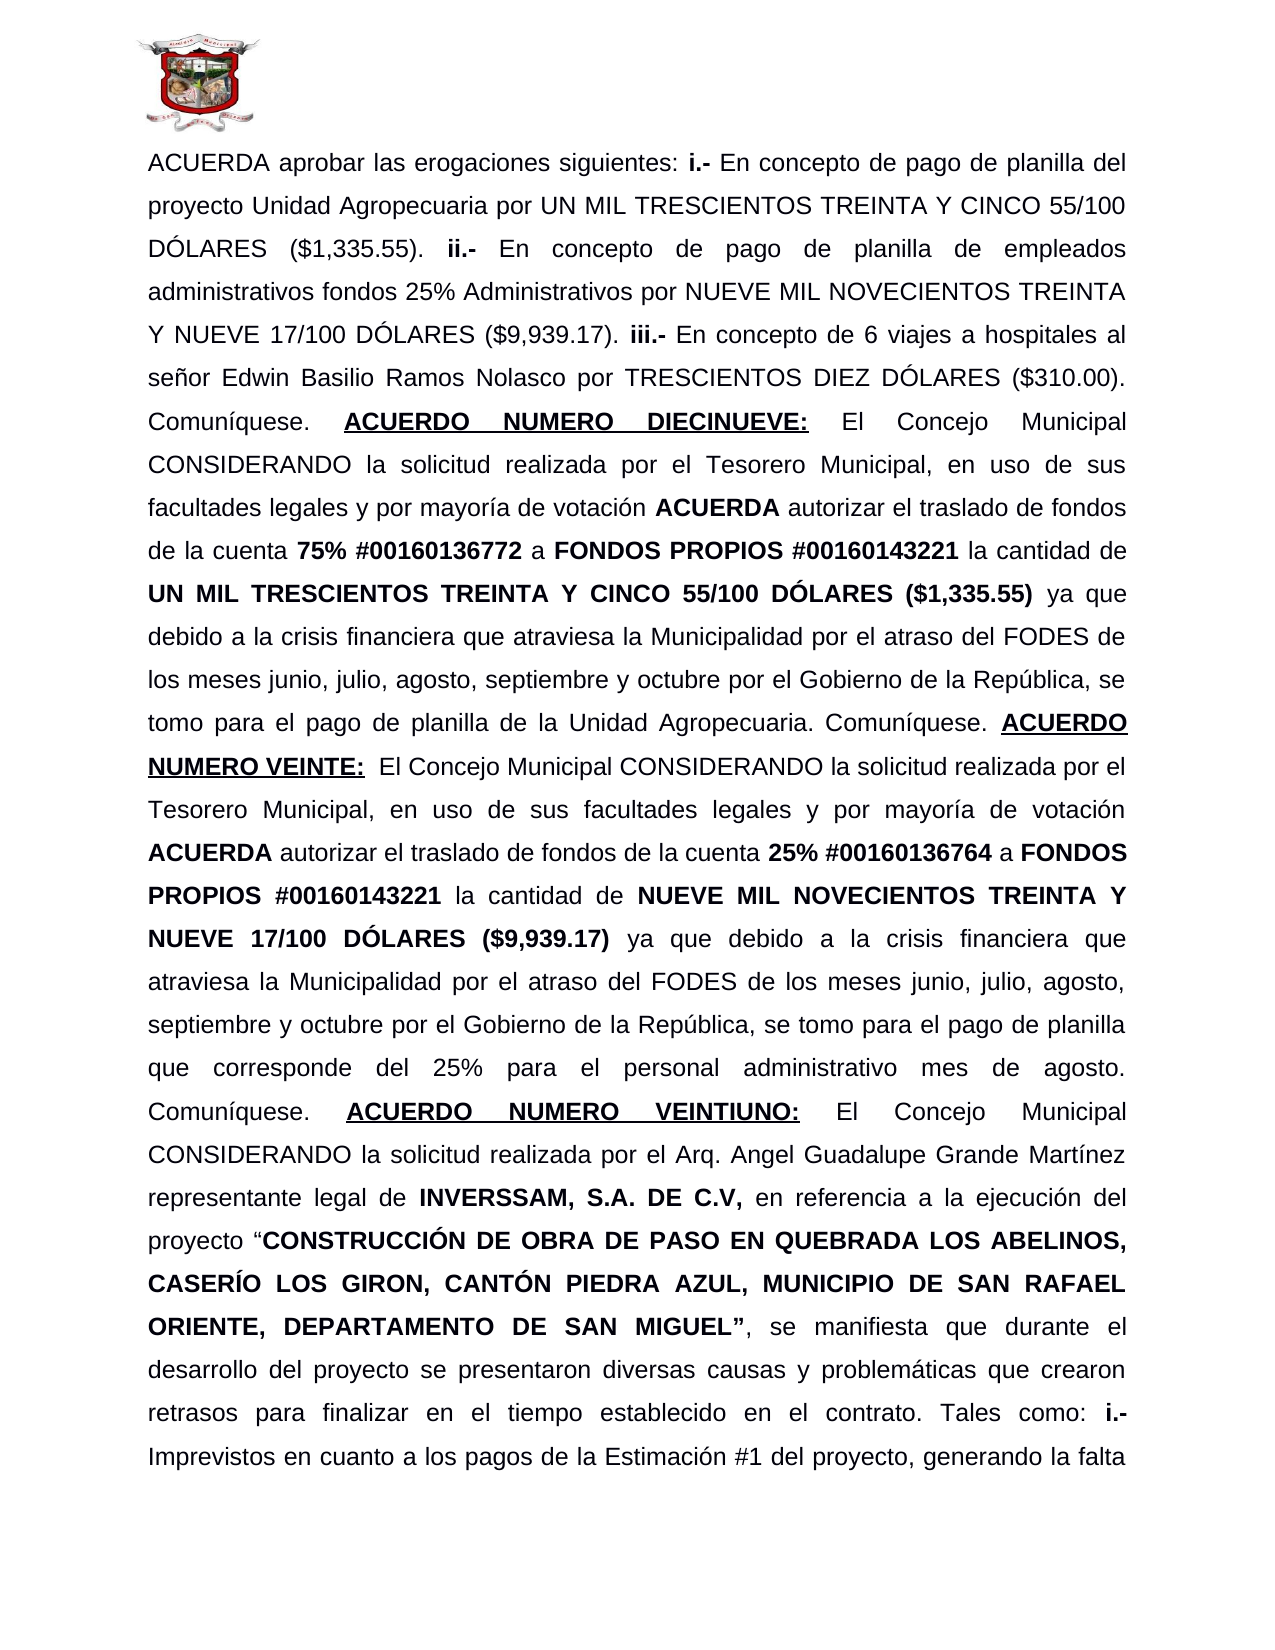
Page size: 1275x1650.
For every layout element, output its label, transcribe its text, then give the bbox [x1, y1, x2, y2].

text ACUERDA aprobar las erogaciones siguientes: i.- En concepto de pago de planilla del proyecto Unidad Agropecuaria por UN MIL TRESCIENTOS TREINTA Y CINCO 55/100 DÓLARES ($1,335.55). ii.- En concepto de pago de planilla de empleados administrativos fondos 25% Administrativos por NUEVE MIL NOVECIENTOS TREINTA Y NUEVE 17/100 DÓLARES ($9,939.17). iii.- En concepto de 6 viajes a hospitales al señor Edwin Basilio Ramos Nolasco por TRESCIENTOS DIEZ DÓLARES ($310.00). Comuníquese. ACUERDO NUMERO DIECINUEVE: El Concejo Municipal CONSIDERANDO la solicitud realizada por el Tesorero Municipal, en uso de sus facultades legales y por mayoría de votación ACUERDA autorizar el traslado de fondos de la cuenta 75% #00160136772 a FONDOS PROPIOS #00160143221 la cantidad de UN MIL TRESCIENTOS TREINTA Y CINCO 55/100 DÓLARES ($1,335.55) ya que debido a la crisis financiera que atraviesa la Municipalidad por el atraso del FODES de los meses junio, julio, agosto, septiembre y octubre por el Gobierno de la República, se tomo para el pago de planilla de la Unidad Agropecuaria. Comuníquese. ACUERDO NUMERO VEINTE: El Concejo Municipal CONSIDERANDO la solicitud realizada por el Tesorero Municipal, en uso de sus facultades legales y por mayoría de votación ACUERDA autorizar el traslado de fondos de la cuenta 25% #00160136764 a FONDOS PROPIOS #00160143221 la cantidad de NUEVE MIL NOVECIENTOS TREINTA Y NUEVE 17/100 DÓLARES ($9,939.17) ya que debido a la crisis financiera que atraviesa la Municipalidad por el atraso del FODES de los meses junio, julio, agosto, septiembre y octubre por el Gobierno de la República, se tomo para el pago de planilla que corresponde del 25% para el personal administrativo mes de agosto. Comuníquese. ACUERDO NUMERO VEINTIUNO: El Concejo Municipal CONSIDERANDO la solicitud realizada por el Arq. Angel Guadalupe Grande Martínez representante legal de INVERSSAM, S.A. DE C.V, en referencia a la ejecución del proyecto “CONSTRUCCIÓN DE OBRA DE PASO EN QUEBRADA LOS ABELINOS, CASERÍO LOS GIRON, CANTÓN PIEDRA AZUL, MUNICIPIO DE SAN RAFAEL ORIENTE, DEPARTAMENTO DE SAN MIGUEL”, se manifiesta que durante el desarrollo del proyecto se presentaron diversas causas y problemáticas que crearon retrasos para finalizar en el tiempo establecido en el contrato. Tales como: i.- Imprevistos en cuanto a los pagos de la Estimación #1 del proyecto, generando la falta [148, 148, 1127, 1470]
